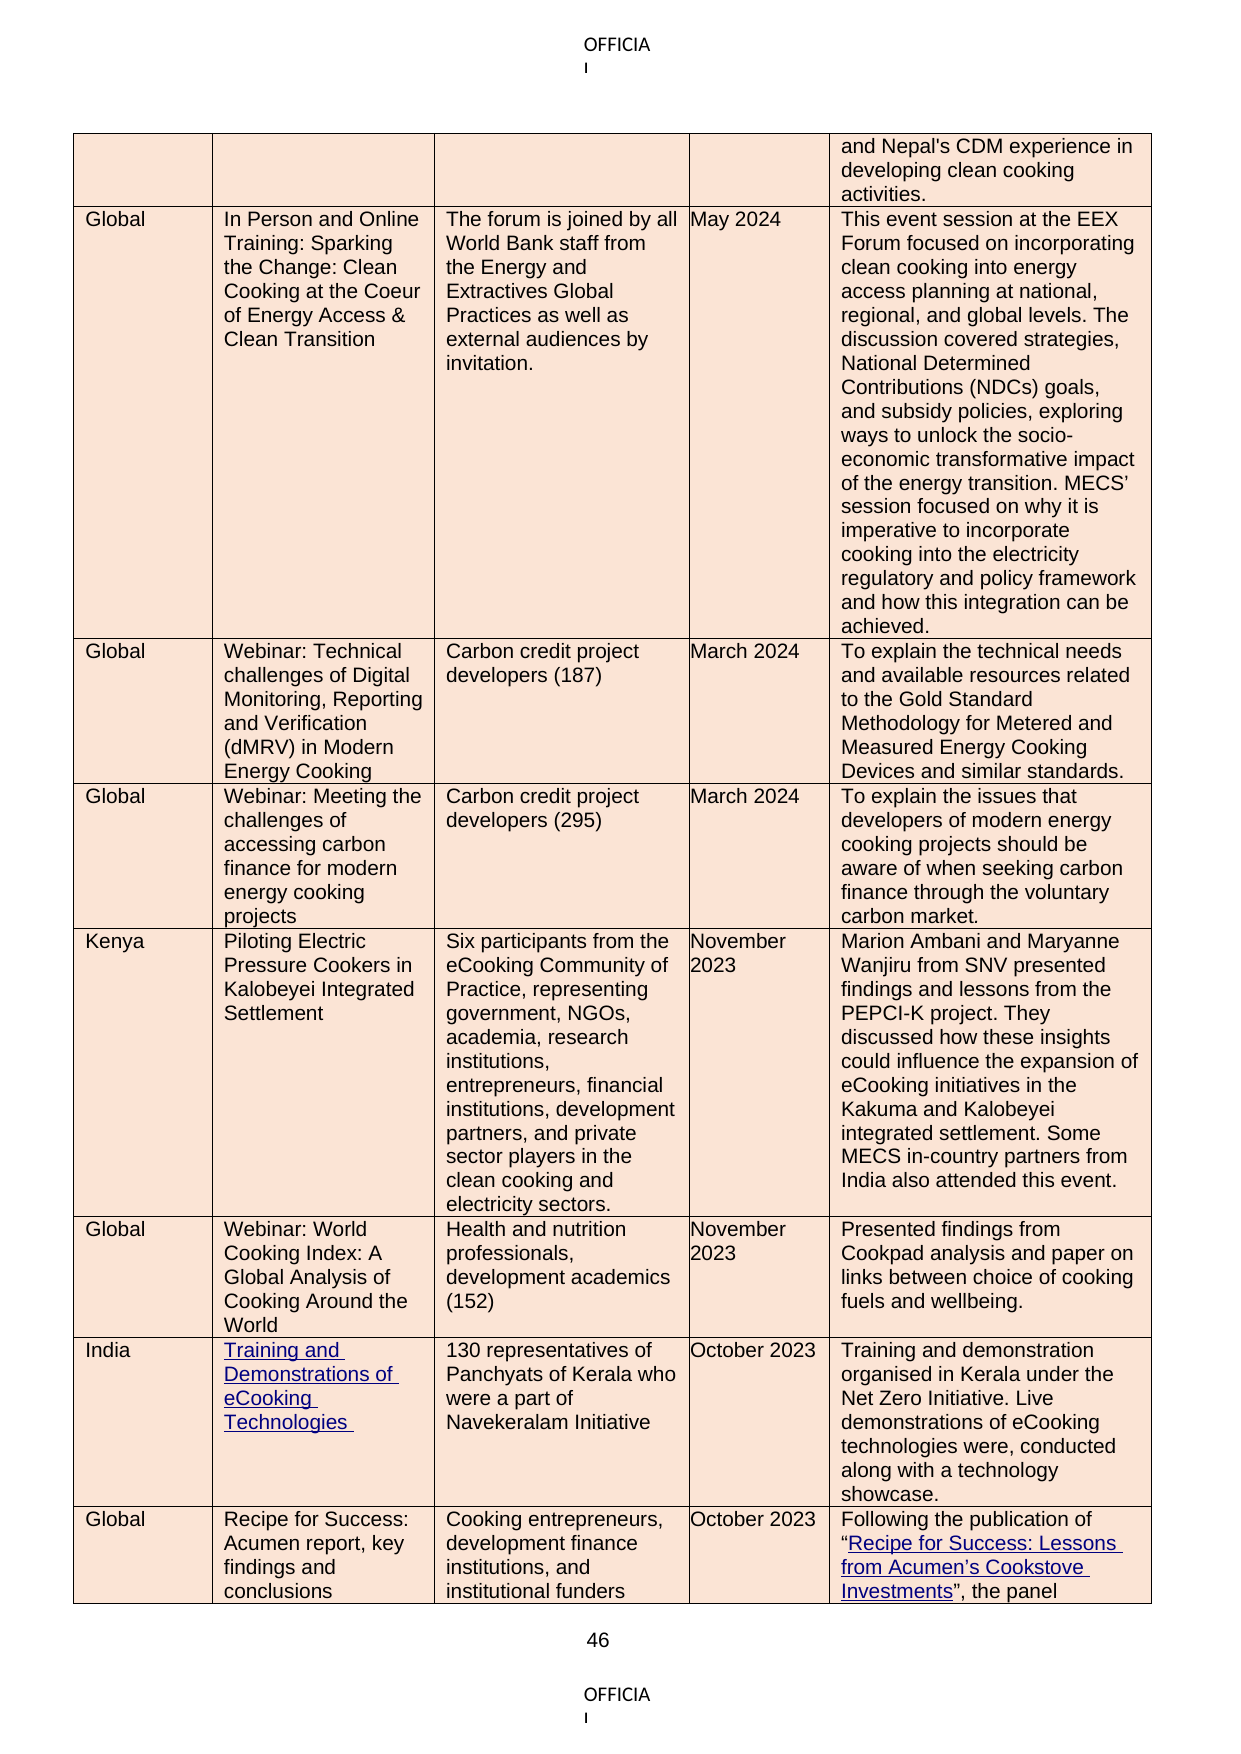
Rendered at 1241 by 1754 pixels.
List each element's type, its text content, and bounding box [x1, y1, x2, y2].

table_cell Presented findings from Cookpad analysis and paper on links between choice of cooking fuels and wellbeing. [830, 1217, 1151, 1337]
table_cell To explain the issues that developers of modern energy cooking projects should be aware of when seeking carbon finance through the voluntary carbon market. [830, 784, 1151, 928]
table_cell Global [74, 1217, 212, 1337]
table_cell Piloting Electric Pressure Cookers in Kalobeyei Integrated Settlement [213, 929, 434, 1216]
table_cell May 2024 [690, 207, 829, 638]
table_cell 130 representatives of Panchyats of Kerala who were a part of Navekeralam Initiative [435, 1338, 689, 1506]
table_cell Webinar: World Cooking Index: A Global Analysis of Cooking Around the World [213, 1217, 434, 1337]
table_cell Kenya [74, 929, 212, 1216]
table_cell March 2024 [690, 639, 829, 783]
table_cell October 2023 [690, 1338, 829, 1506]
table_cell October 2023 [690, 1507, 829, 1603]
table_cell November 2023 [690, 929, 829, 1216]
table_cell Global [74, 1507, 212, 1603]
table_cell Global [74, 207, 212, 638]
table_cell To explain the technical needs and available resources related to the Gold Standard Methodology for Metered and Measured Energy Cooking Devices and similar standards. [830, 639, 1151, 783]
table_cell The forum is joined by all World Bank staff from the Energy and Extractives Global Practices as well as external audiences by invitation. [435, 207, 689, 638]
table_cell Global [74, 784, 212, 928]
table_cell and Nepal's CDM experience in developing clean cooking activities. [830, 134, 1151, 206]
table_cell Webinar: Meeting the challenges of accessing carbon finance for modern energy cooking projects [213, 784, 434, 928]
table_cell Cooking entrepreneurs, development finance institutions, and institutional funders [435, 1507, 689, 1603]
table_cell In Person and Online Training: Sparking the Change: Clean Cooking at the Coeur of Energy Access & Clean Transition [213, 207, 434, 638]
table_cell March 2024 [690, 784, 829, 928]
table_cell Training and demonstration organised in Kerala under the Net Zero Initiative. Live demonstrations of eCooking technologies were, conducted along with a technology showcase. [830, 1338, 1151, 1506]
table_cell This event session at the EEX Forum focused on incorporating clean cooking into energy access planning at national, regional, and global levels. The discussion covered strategies, National Determined Contributions (NDCs) goals, and subsidy policies, exploring ways to unlock the socio-economic transformative impact of the energy transition. MECS’ session focused on why it is imperative to incorporate cooking into the electricity regulatory and policy framework and how this integration can be achieved. [830, 207, 1151, 638]
table_cell [690, 134, 829, 206]
table_cell [213, 134, 434, 206]
table_cell India [74, 1338, 212, 1506]
table_cell [74, 134, 212, 206]
table_cell [435, 134, 689, 206]
table_cell Health and nutrition professionals, development academics (152) [435, 1217, 689, 1337]
table_cell Training and Demonstrations of eCooking Technologies [213, 1338, 434, 1506]
table_cell Six participants from the eCooking Community of Practice, representing government, NGOs, academia, research institutions, entrepreneurs, financial institutions, development partners, and private sector players in the clean cooking and electricity sectors. [435, 929, 689, 1216]
table_cell Marion Ambani and Maryanne Wanjiru from SNV presented findings and lessons from the PEPCI-K project. They discussed how these insights could influence the expansion of eCooking initiatives in the Kakuma and Kalobeyei integrated settlement. Some MECS in-country partners from India also attended this event. [830, 929, 1151, 1216]
table_cell Carbon credit project developers (295) [435, 784, 689, 928]
table_cell Carbon credit project developers (187) [435, 639, 689, 783]
table_cell Global [74, 639, 212, 783]
table_cell Recipe for Success: Acumen report, key findings and conclusions [213, 1507, 434, 1603]
table_cell November 2023 [690, 1217, 829, 1337]
table_cell Following the publication of “Recipe for Success: Lessons from Acumen’s Cookstove Investments”, the panel [830, 1507, 1151, 1603]
table_cell Webinar: Technical challenges of Digital Monitoring, Reporting and Verification (dMRV) in Modern Energy Cooking [213, 639, 434, 783]
